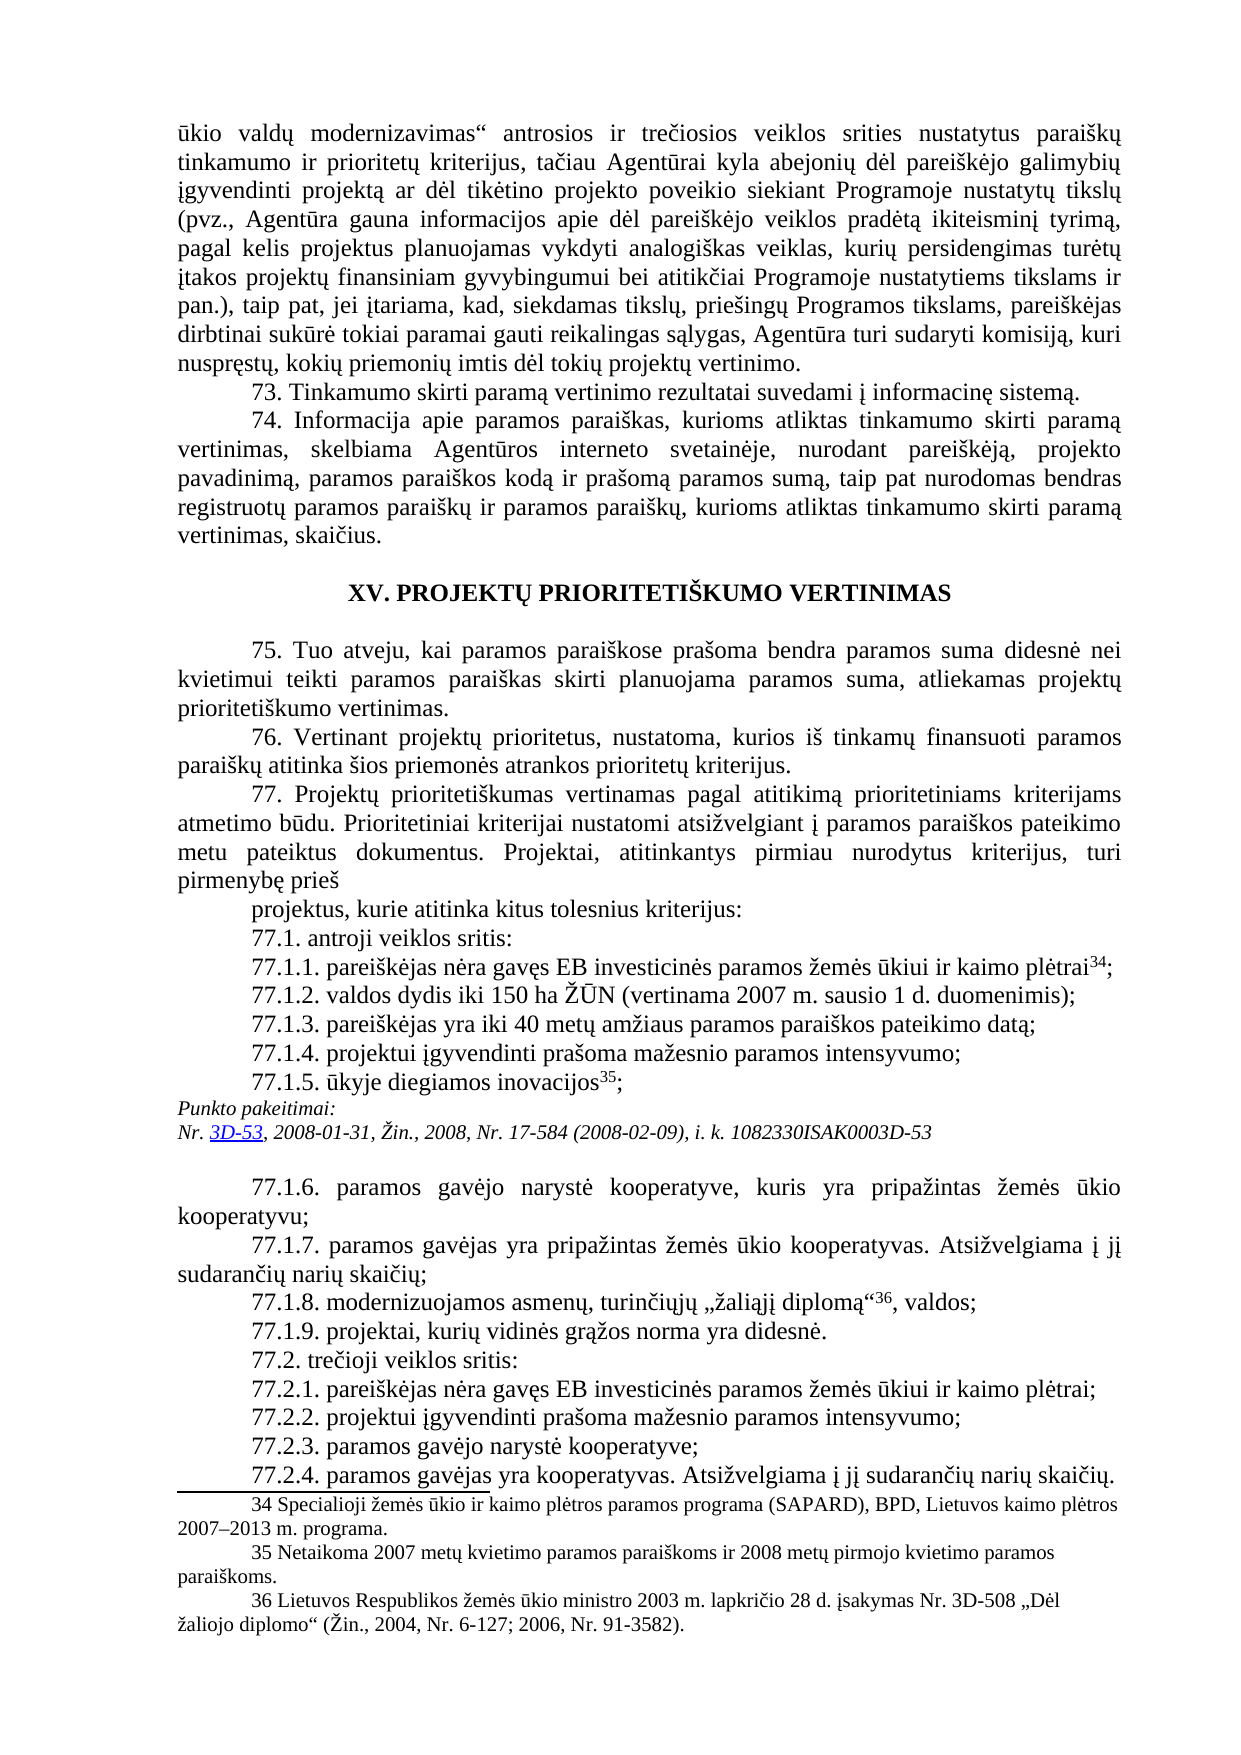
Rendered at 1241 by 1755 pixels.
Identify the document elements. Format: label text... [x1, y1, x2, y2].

text Punkto pakeitimai: [177, 1096, 1122, 1120]
text 77.1.2. valdos dydis iki 150 ha ŽŪN (vertinama 2007 m. sausio 1 d. duomenimis); [177, 981, 1122, 1009]
text 77.2. trečioji veiklos sritis: [177, 1345, 1122, 1374]
text projektus, kurie atitinka kitus tolesnius kriterijus: [177, 894, 1122, 923]
text Nr. 3D-53, 2008-01-31, Žin., 2008, Nr. 17-584 (2008-02-09), i. k. 1082330ISAK0003D-53 [177, 1120, 1122, 1144]
text ūkio valdų modernizavimas“ antrosios ir trečiosios veiklos srities nustatytus paraiškų tinkamumo ir prioritetų kriterijus, tačiau Agentūrai kyla abejonių dėl pareiškėjo galimybių įgyvendinti projektą ar dėl tikėtino projekto poveikio siekiant Programoje nustatytų tikslų (pvz., Agentūra gauna informacijos apie dėl pareiškėjo veiklos pradėtą ikiteisminį tyrimą, pagal kelis projektus planuojamas vykdyti analogiškas veiklas, kurių persidengimas turėtų įtakos projektų finansiniam gyvybingumui bei atitikčiai Programoje nustatytiems tikslams ir pan.), taip pat, jei įtariama, kad, siekdamas tikslų, priešingų Programos tikslams, pareiškėjas dirbtinai sukūrė tokiai paramai gauti reikalingas sąlygas, Agentūra turi sudaryti komisiją, kuri nuspręstų, kokių priemonių imtis dėl tokių projektų vertinimo. [177, 118, 1122, 377]
text Specialioji žemės ūkio ir kaimo plėtros paramos programa (SAPARD), BPD, Lietuvos kaimo plėtros 2007–2013 m. programa. [177, 1492, 1122, 1540]
text 77.2.3. paramos gavėjo narystė kooperatyve; [177, 1431, 1122, 1460]
text 77.1.8. modernizuojamos asmenų, turinčiųjų „žaliąjį diplomą“, valdos; [177, 1287, 1122, 1316]
text 77.2.1. pareiškėjas nėra gavęs EB investicinės paramos žemės ūkiui ir kaimo plėtrai; [177, 1374, 1122, 1402]
text 77. Projektų prioritetiškumas vertinamas pagal atitikimą prioritetiniams kriterijams atmetimo būdu. Prioritetiniai kriterijai nustatomi atsižvelgiant į paramos paraiškos pateikimo metu pateiktus dokumentus. Projektai, atitinkantys pirmiau nurodytus kriterijus, turi pirmenybę prieš [177, 779, 1122, 894]
text Netaikoma 2007 metų kvietimo paramos paraiškoms ir 2008 metų pirmojo kvietimo paramos paraiškoms. [177, 1540, 1122, 1588]
text 74. Informacija apie paramos paraiškas, kurioms atliktas tinkamumo skirti paramą vertinimas, skelbiama Agentūros interneto svetainėje, nurodant pareiškėją, projekto pavadinimą, paramos paraiškos kodą ir prašomą paramos sumą, taip pat nurodomas bendras registruotų paramos paraiškų ir paramos paraiškų, kurioms atliktas tinkamumo skirti paramą vertinimas, skaičius. [177, 406, 1122, 549]
text 77.2.2. projektui įgyvendinti prašoma mažesnio paramos intensyvumo; [177, 1402, 1122, 1431]
text 77.1.9. projektai, kurių vidinės grąžos norma yra didesnė. [177, 1316, 1122, 1345]
text 77.2.4. paramos gavėjas yra kooperatyvas. Atsižvelgiama į jį sudarančių narių skaičių. [177, 1460, 1122, 1489]
text 77.1. antroji veiklos sritis: [177, 923, 1122, 952]
text Lietuvos Respublikos žemės ūkio ministro 2003 m. lapkričio 28 d. įsakymas Nr. 3D-508 „Dėl žaliojo diplomo“ (Žin., 2004, Nr. 6-127; 2006, Nr. 91-3582). [177, 1588, 1122, 1636]
text XV. PROJEKTŲ PRIORITETIŠKUMO VERTINIMAS [177, 578, 1122, 607]
text 76. Vertinant projektų prioritetus, nustatoma, kurios iš tinkamų finansuoti paramos paraiškų atitinka šios priemonės atrankos prioritetų kriterijus. [177, 722, 1122, 779]
text 77.1.7. paramos gavėjas yra pripažintas žemės ūkio kooperatyvas. Atsižvelgiama į jį sudarančių narių skaičių; [177, 1230, 1122, 1287]
text 77.1.5. ūkyje diegiamos inovacijos; [177, 1067, 1122, 1096]
text 75. Tuo atveju, kai paramos paraiškose prašoma bendra paramos suma didesnė nei kvietimui teikti paramos paraiškas skirti planuojama paramos suma, atliekamas projektų prioritetiškumo vertinimas. [177, 636, 1122, 722]
text 77.1.6. paramos gavėjo narystė kooperatyve, kuris yra pripažintas žemės ūkio kooperatyvu; [177, 1172, 1122, 1230]
text 77.1.3. pareiškėjas yra iki 40 metų amžiaus paramos paraiškos pateikimo datą; [177, 1009, 1122, 1038]
text 77.1.1. pareiškėjas nėra gavęs EB investicinės paramos žemės ūkiui ir kaimo plėtrai; [177, 952, 1122, 981]
text 77.1.4. projektui įgyvendinti prašoma mažesnio paramos intensyvumo; [177, 1038, 1122, 1067]
text 73. Tinkamumo skirti paramą vertinimo rezultatai suvedami į informacinę sistemą. [177, 377, 1122, 406]
